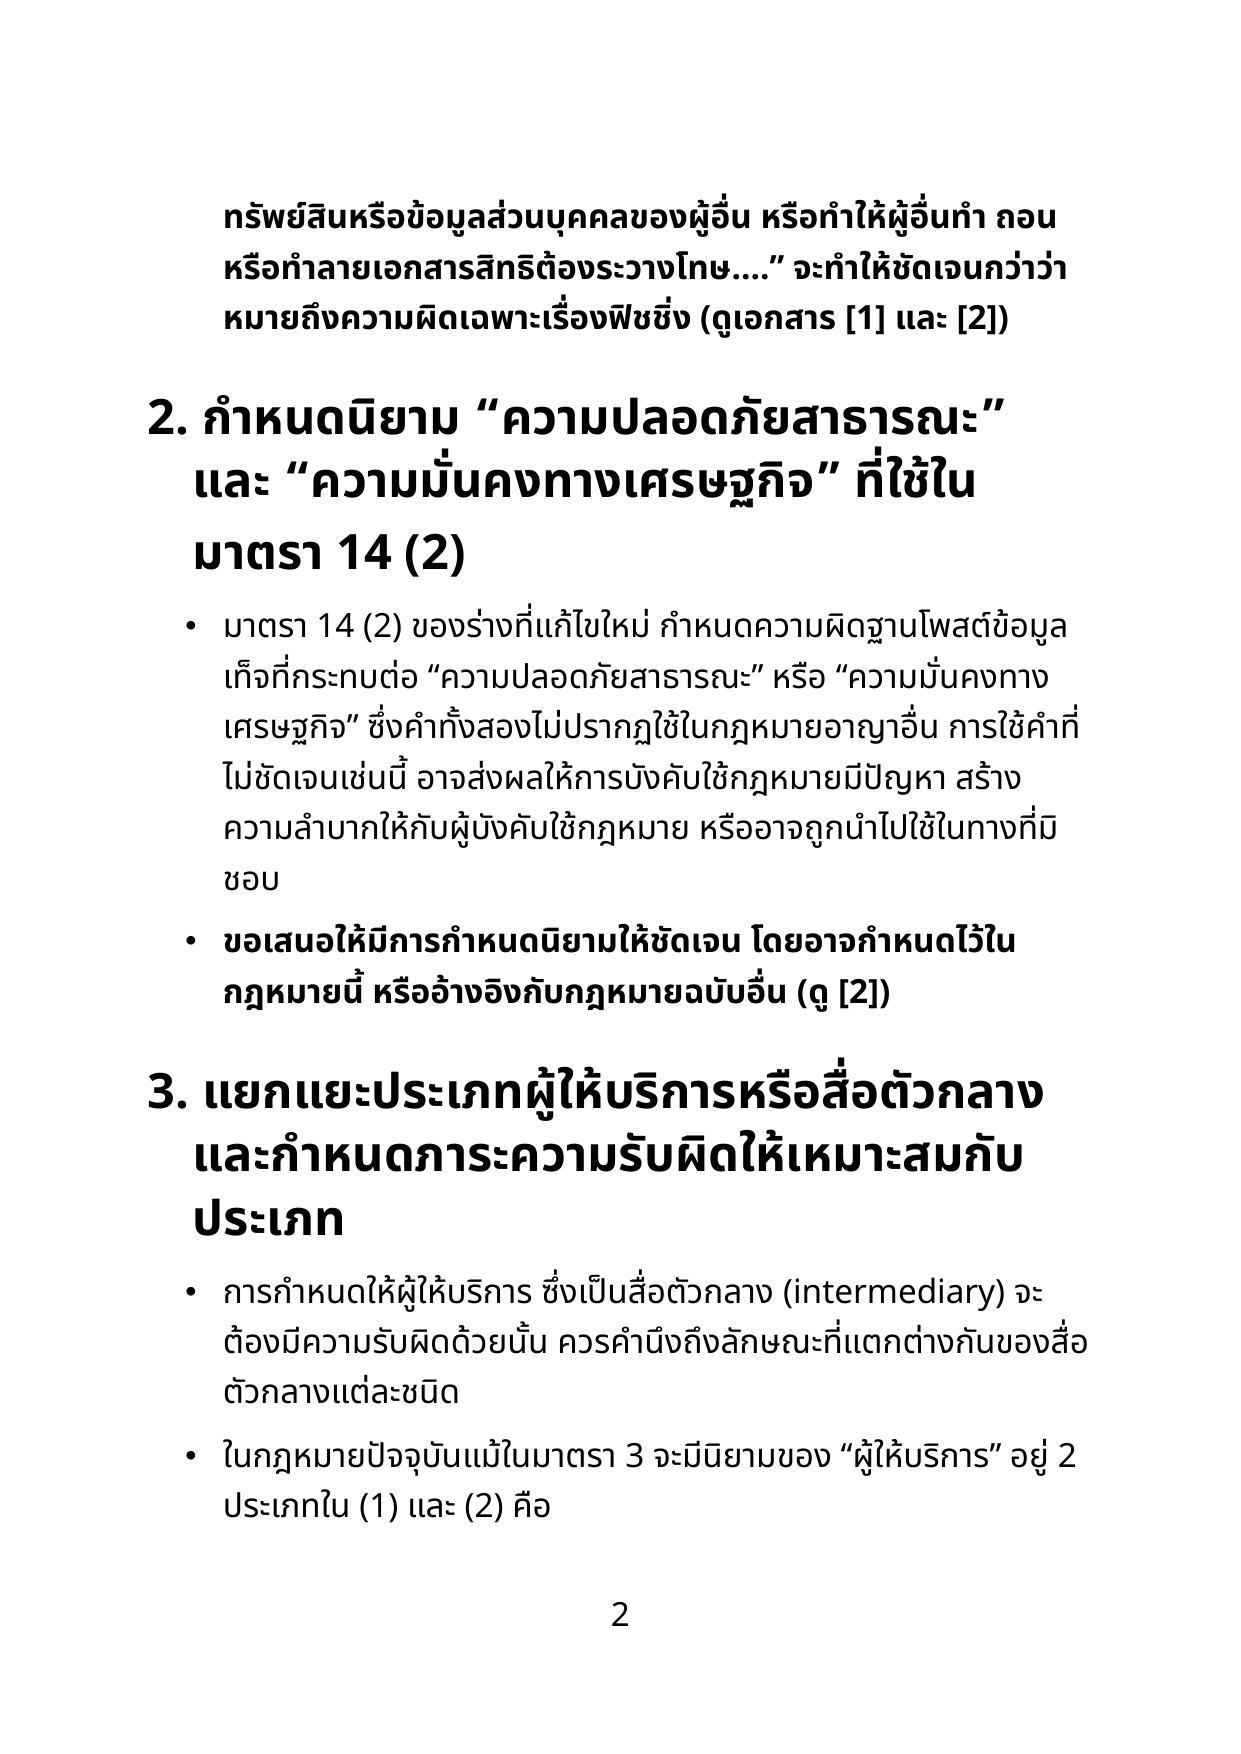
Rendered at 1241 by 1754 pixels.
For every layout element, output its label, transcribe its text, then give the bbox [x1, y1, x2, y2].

subtitle 2. กำหนดนิยาม “ความปลอดภัยสาธารณะ” และ “ความมั่นคงทางเศรษฐกิจ” ที่ใช้ในมาตรา 14 (2) [148, 382, 1093, 590]
list ขอเสนอให้มีการกำหนดนิยามให้ชัดเจน โดยอาจกำหนดไว้ในกฎหมายนี้ หรืออ้างอิงกับกฎหมายฉบับอื่น (ดู [2]) [185, 917, 1093, 1018]
subtitle 3. แยกแยะประเภทผู้ให้บริการหรือสื่อตัวกลาง และกำหนดภาระความรับผิดให้เหมาะสมกับประเภท [148, 1056, 1093, 1255]
list มาตรา 14 (2) ของร่างที่แก้ไขใหม่ กำหนดความผิดฐานโพสต์ข้อมูลเท็จที่กระทบต่อ “ความปลอดภัยสาธารณะ” หรือ “ความมั่นคงทางเศรษฐกิจ” ซึ่งคำทั้งสองไม่ปรากฏใช้ในกฎหมายอาญาอื่น การใช้คำที่ไม่ชัดเจนเช่นนี้ อาจส่งผลให้การบังคับใช้กฎหมายมีปัญหา สร้างความลำบากให้กับผู้บังคับใช้กฎหมาย หรืออาจถูกนำไปใช้ในทางที่มิชอบ [185, 602, 1093, 905]
list ในกฎหมายปัจจุบันแม้ในมาตรา 3 จะมีนิยามของ “ผู้ให้บริการ” อยู่ 2 ประเภทใน (1) และ (2) คือ [185, 1431, 1093, 1533]
list การกำหนดให้ผู้ให้บริการ ซึ่งเป็นสื่อตัวกลาง (intermediary) จะต้องมีความรับผิดด้วยนั้น ควรคำนึงถึงลักษณะที่แตกต่างกันของสื่อตัวกลางแต่ละชนิด [185, 1267, 1093, 1419]
list ทรัพย์สินหรือข้อมูลส่วนบุคคลของผู้อื่น หรือทำให้ผู้อื่นทำ ถอน หรือทำลายเอกสารสิทธิต้องระวางโทษ....” จะทำให้ชัดเจนกว่าว่าหมายถึงความผิดเฉพาะเรื่องฟิชชิ่ง (ดูเอกสาร [1] และ [2]) [185, 193, 1093, 345]
